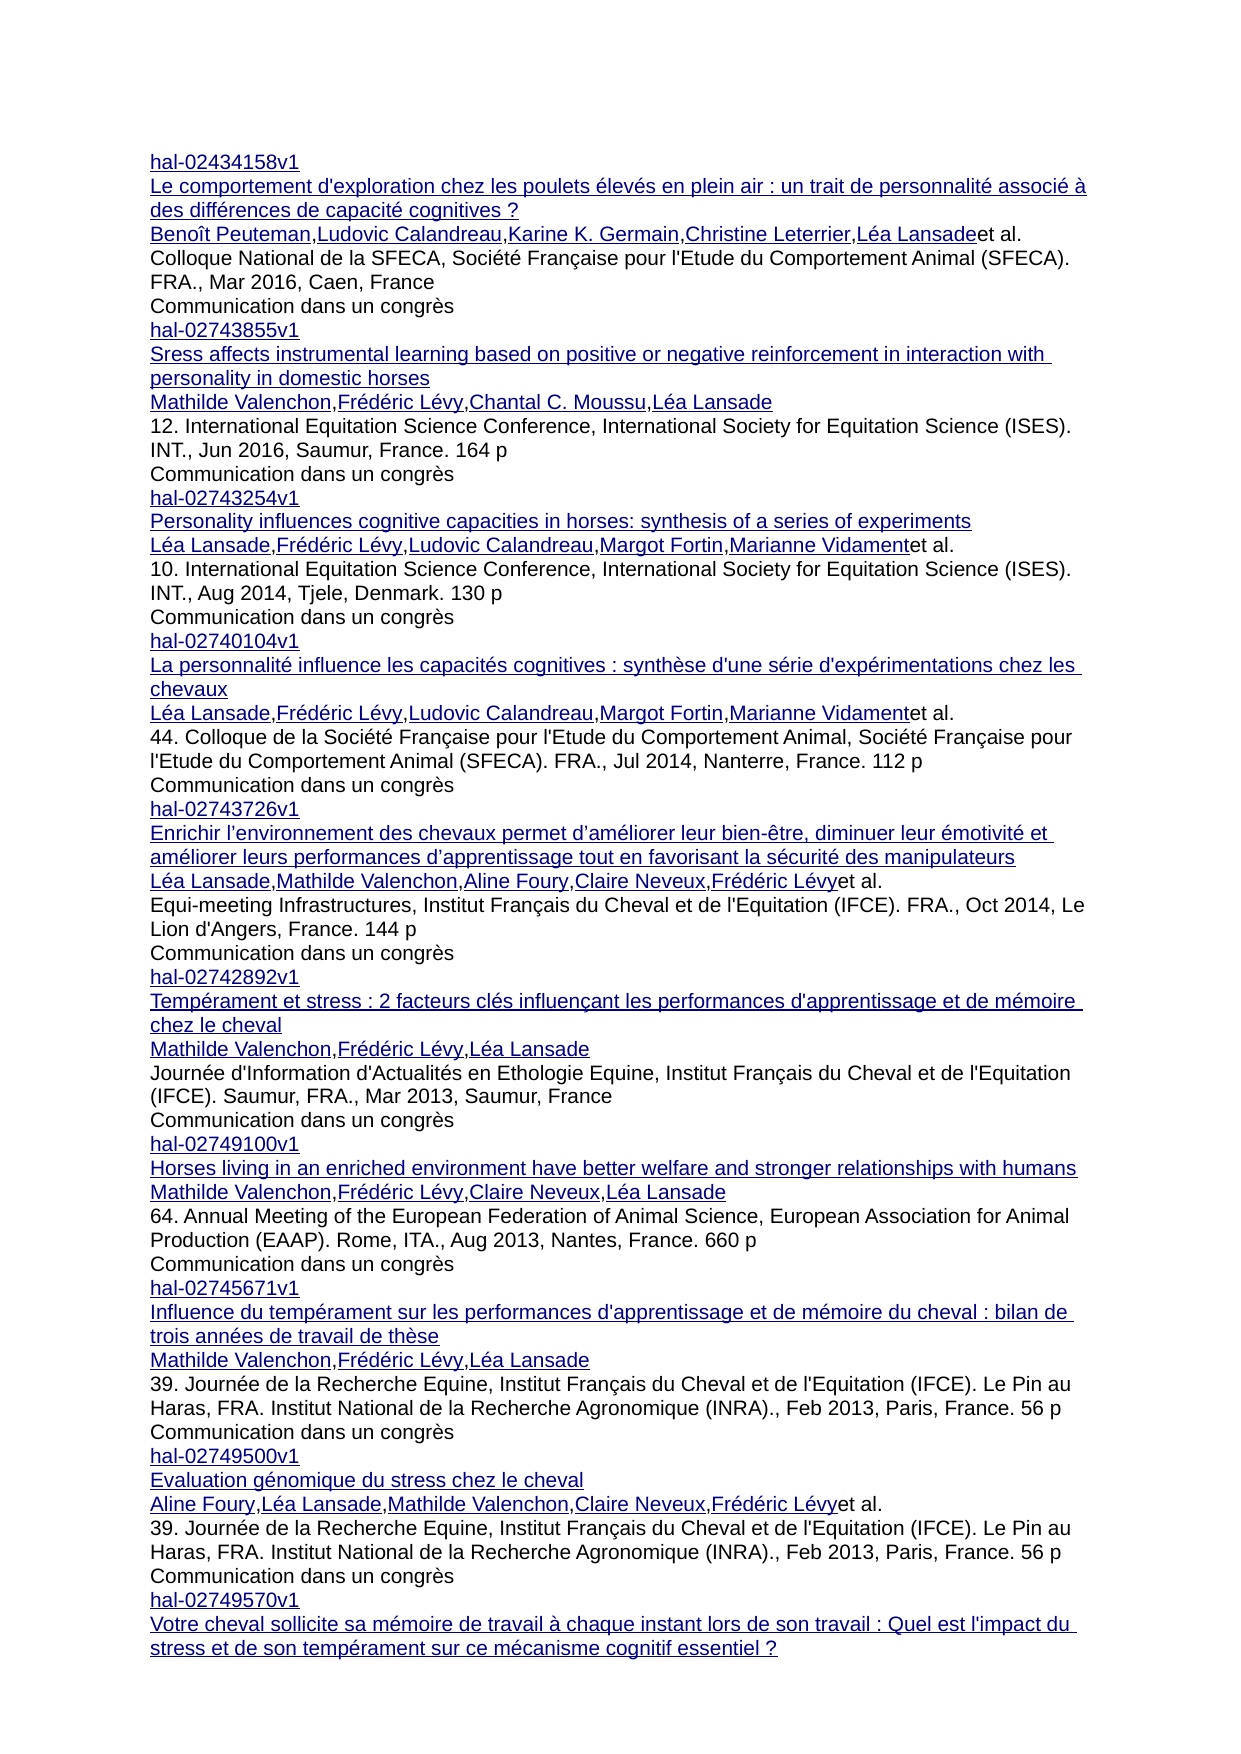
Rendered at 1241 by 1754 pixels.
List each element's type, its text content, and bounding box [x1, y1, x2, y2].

table_cell Evaluation génomique du stress chez le cheval Aline Foury,Léa Lansade,Mathilde Valenchon,Claire Neveux,Frédéric Lévyet al. 39. Journée de la Recherche Equine, Institut Français du Cheval et de l'Equitation (IFCE). Le Pin au Haras, FRA. Institut National de la Recherche Agronomique (INRA)., Feb 2013, Paris, France. 56 p Communication dans un congrès hal-02749570v1 [150, 1468, 1090, 1611]
table_cell Le comportement d'exploration chez les poulets élevés en plein air : un trait de personnalité associé à des différences de capacité cognitives ? Benoît Peuteman,Ludovic Calandreau,Karine K. Germain,Christine Leterrier,Léa Lansadeet al. Colloque National de la SFECA, Société Française pour l'Etude du Comportement Animal (SFECA). FRA., Mar 2016, Caen, France Communication dans un congrès hal-02743855v1 [150, 174, 1090, 342]
table_cell Votre cheval sollicite sa mémoire de travail à chaque instant lors de son travail : Quel est l'impact du stress et de son tempérament sur ce mécanisme cognitif essentiel ? [150, 1611, 1090, 1659]
table_cell Sress affects instrumental learning based on positive or negative reinforcement in interaction with personality in domestic horses Mathilde Valenchon,Frédéric Lévy,Chantal C. Moussu,Léa Lansade 12. International Equitation Science Conference, International Society for Equitation Science (ISES). INT., Jun 2016, Saumur, France. 164 p Communication dans un congrès hal-02743254v1 [150, 342, 1090, 509]
table_cell hal-02434158v1 [150, 150, 1090, 174]
table_cell Horses living in an enriched environment have better welfare and stronger relationships with humans Mathilde Valenchon,Frédéric Lévy,Claire Neveux,Léa Lansade 64. Annual Meeting of the European Federation of Animal Science, European Association for Animal Production (EAAP). Rome, ITA., Aug 2013, Nantes, France. 660 p Communication dans un congrès hal-02745671v1 [150, 1156, 1090, 1300]
table_cell Personality influences cognitive capacities in horses: synthesis of a series of experiments Léa Lansade,Frédéric Lévy,Ludovic Calandreau,Margot Fortin,Marianne Vidamentet al. 10. International Equitation Science Conference, International Society for Equitation Science (ISES). INT., Aug 2014, Tjele, Denmark. 130 p Communication dans un congrès hal-02740104v1 [150, 509, 1090, 653]
table_cell Enrichir l’environnement des chevaux permet d’améliorer leur bien-être, diminuer leur émotivité et améliorer leurs performances d’apprentissage tout en favorisant la sécurité des manipulateurs Léa Lansade,Mathilde Valenchon,Aline Foury,Claire Neveux,Frédéric Lévyet al. Equi-meeting Infrastructures, Institut Français du Cheval et de l'Equitation (IFCE). FRA., Oct 2014, Le Lion d'Angers, France. 144 p Communication dans un congrès hal-02742892v1 [150, 821, 1090, 988]
table_cell La personnalité influence les capacités cognitives : synthèse d'une série d'expérimentations chez les chevaux Léa Lansade,Frédéric Lévy,Ludovic Calandreau,Margot Fortin,Marianne Vidamentet al. 44. Colloque de la Société Française pour l'Etude du Comportement Animal, Société Française pour l'Etude du Comportement Animal (SFECA). FRA., Jul 2014, Nanterre, France. 112 p Communication dans un congrès hal-02743726v1 [150, 653, 1090, 821]
table_cell Tempérament et stress : 2 facteurs clés influençant les performances d'apprentissage et de mémoire chez le cheval Mathilde Valenchon,Frédéric Lévy,Léa Lansade Journée d'Information d'Actualités en Ethologie Equine, Institut Français du Cheval et de l'Equitation (IFCE). Saumur, FRA., Mar 2013, Saumur, France Communication dans un congrès hal-02749100v1 [150, 989, 1090, 1156]
table_cell Influence du tempérament sur les performances d'apprentissage et de mémoire du cheval : bilan de trois années de travail de thèse Mathilde Valenchon,Frédéric Lévy,Léa Lansade 39. Journée de la Recherche Equine, Institut Français du Cheval et de l'Equitation (IFCE). Le Pin au Haras, FRA. Institut National de la Recherche Agronomique (INRA)., Feb 2013, Paris, France. 56 p Communication dans un congrès hal-02749500v1 [150, 1300, 1090, 1468]
